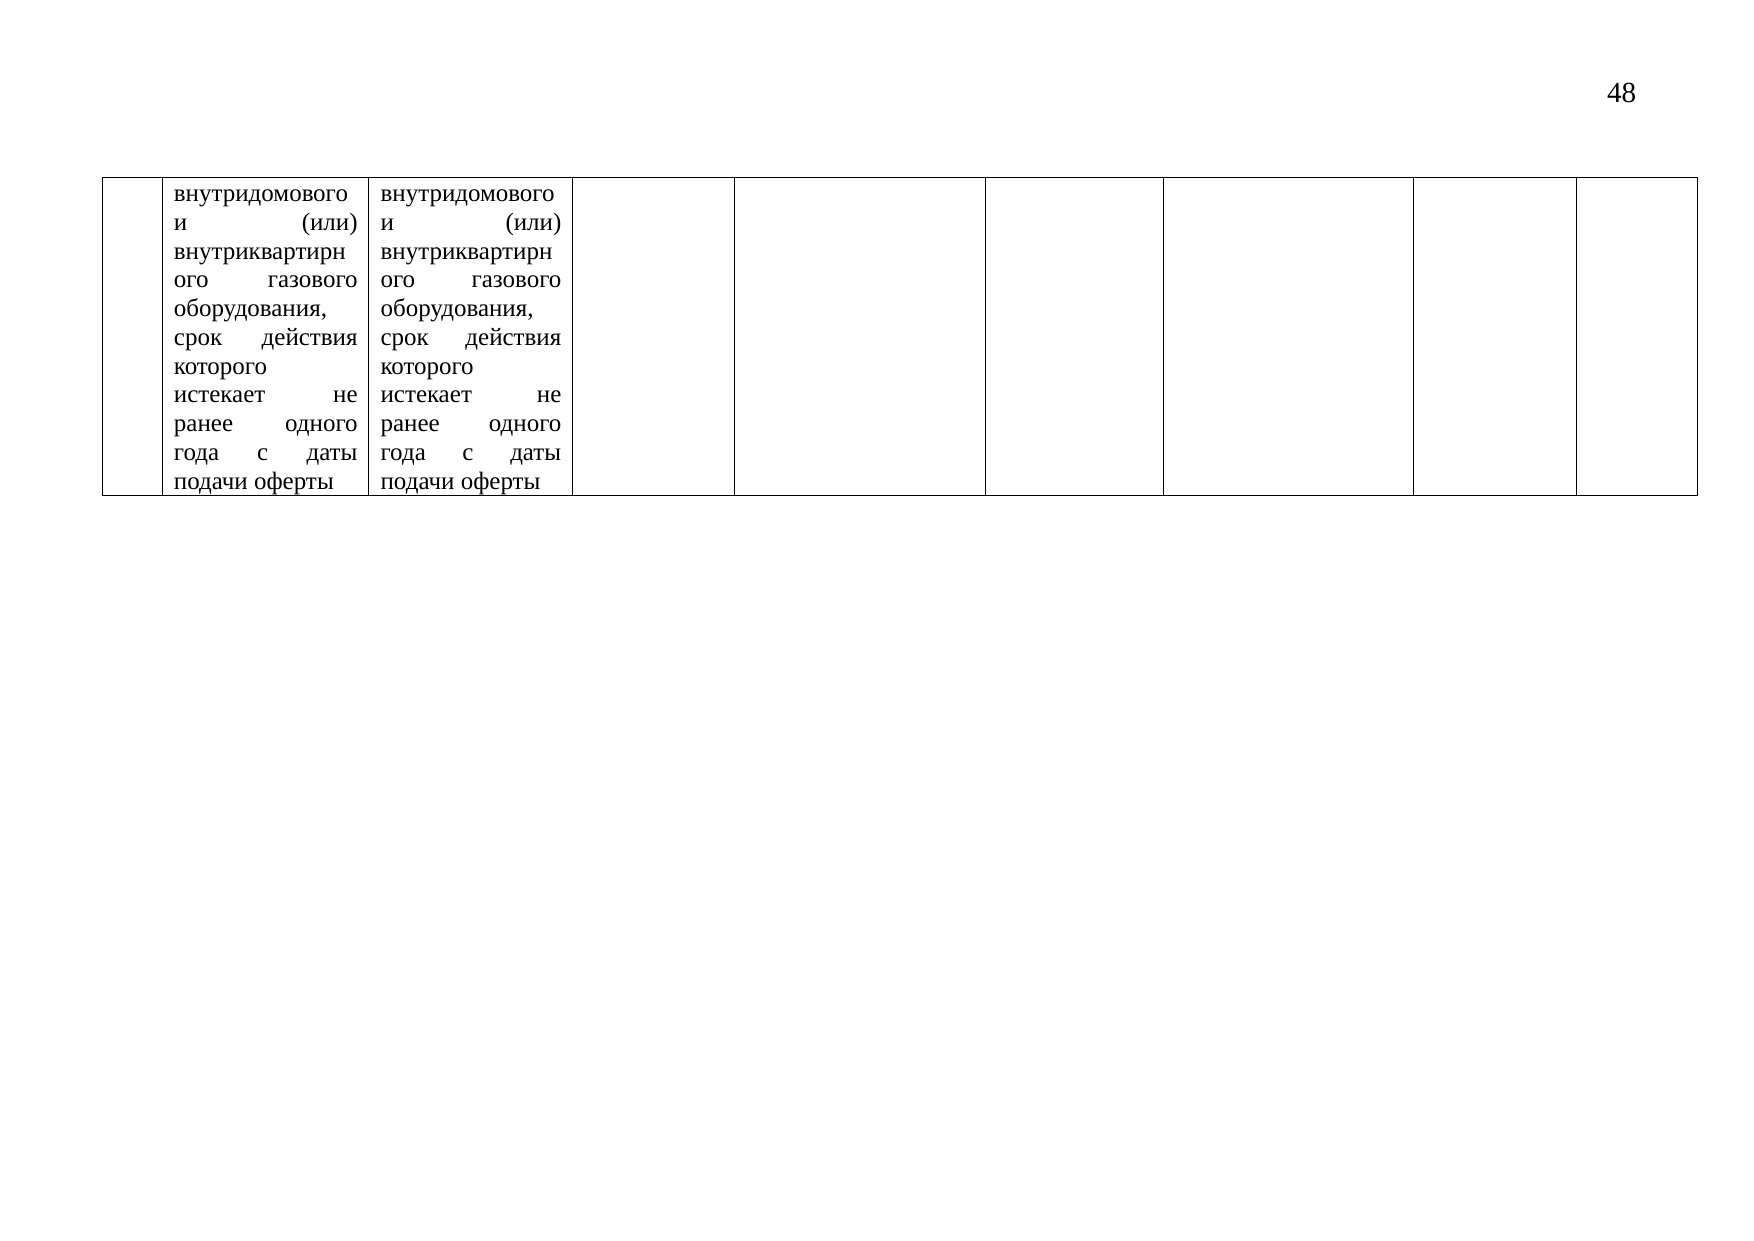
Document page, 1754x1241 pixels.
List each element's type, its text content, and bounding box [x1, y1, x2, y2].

table_cell [103, 178, 162, 494]
table_cell - [1414, 178, 1576, 494]
table_cell внутридомового и (или) внутриквартирного газового оборудования, срок действия которого истекает не ранее одного года с даты подачи оферты [369, 178, 572, 494]
table_cell - [1577, 178, 1697, 494]
table_cell [735, 178, 985, 494]
table_cell [573, 178, 734, 494]
table_cell внутридомового и (или) внутриквартирного газового оборудования, срок действия которого истекает не ранее одного года с даты подачи оферты [163, 178, 368, 494]
table_cell - [1164, 178, 1413, 494]
table_cell - [986, 178, 1163, 494]
